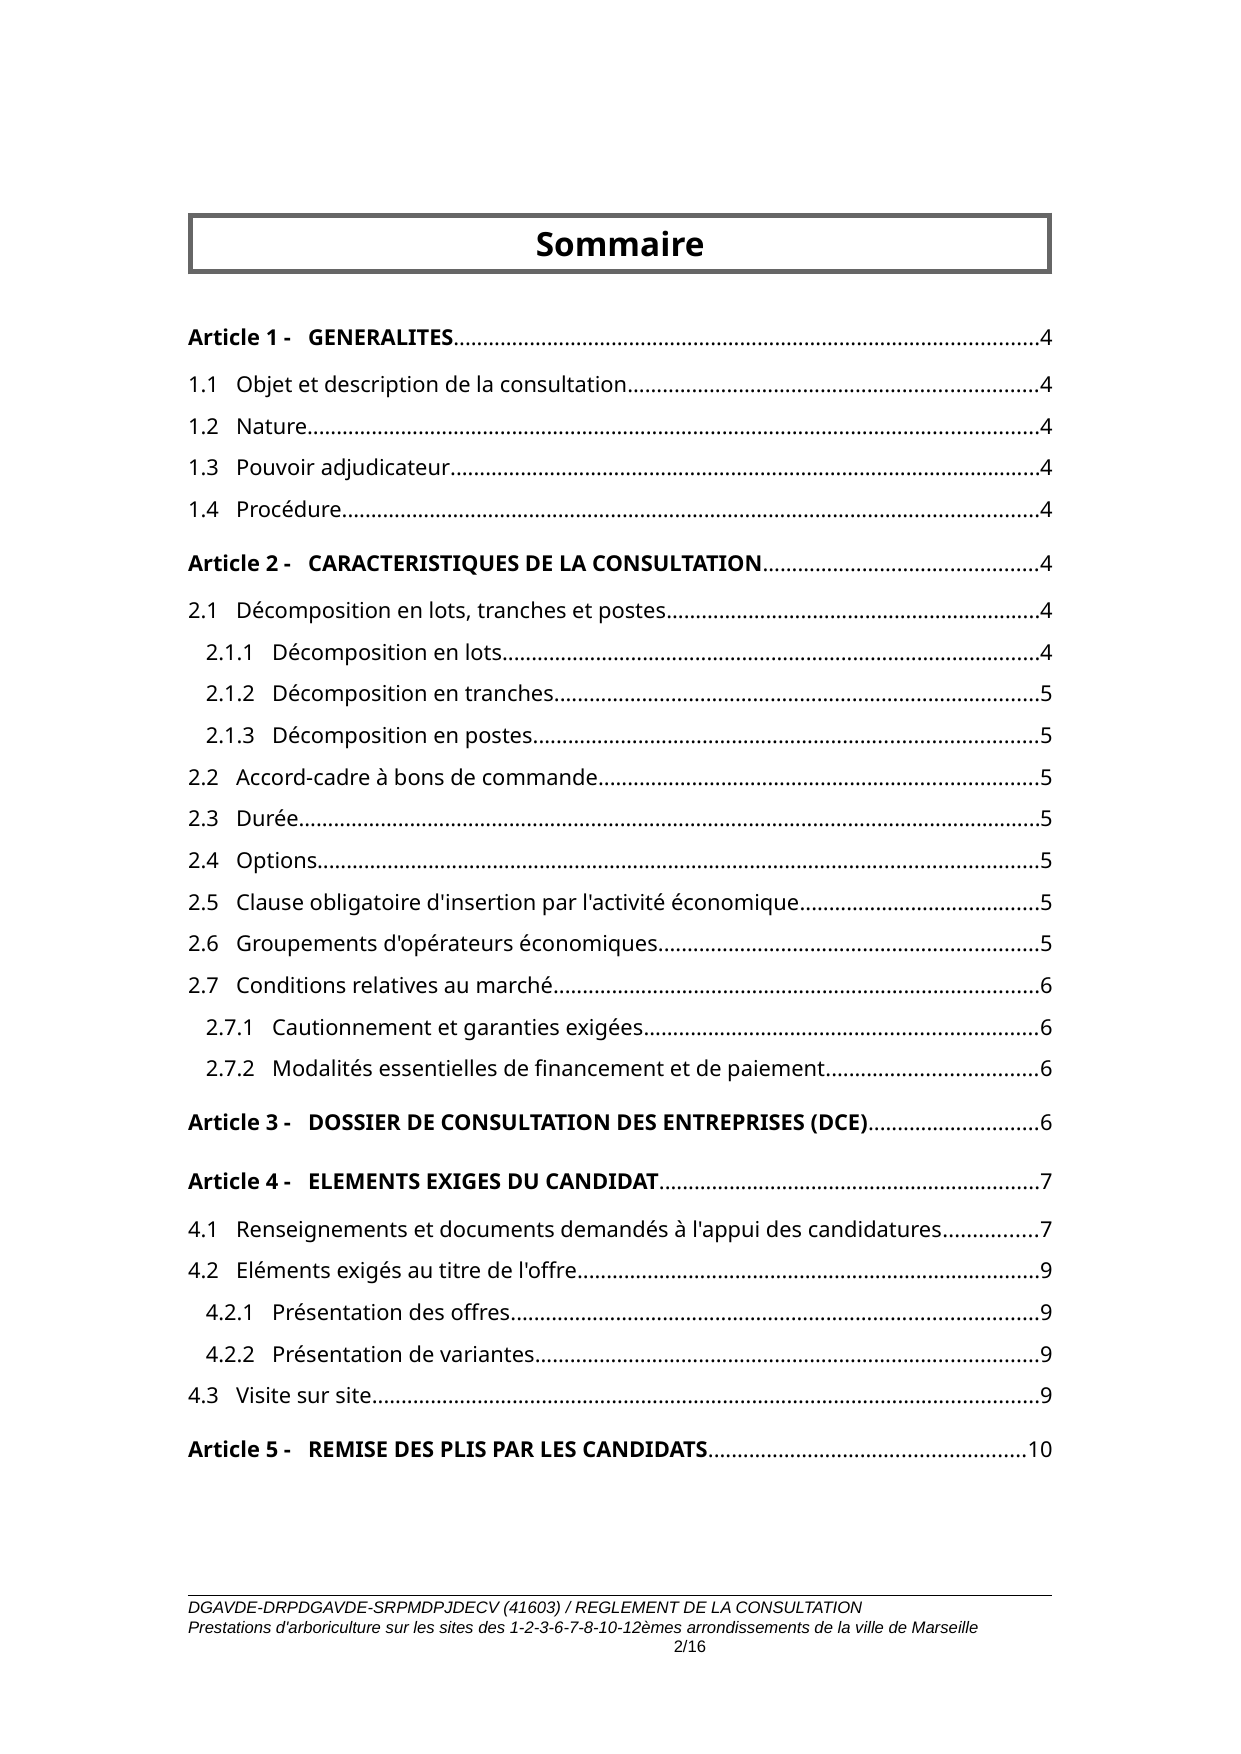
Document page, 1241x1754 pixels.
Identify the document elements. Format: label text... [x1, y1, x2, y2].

text Article 2 - CARACTERISTIQUES DE LA CONSULTATION 4 [188, 547, 1052, 577]
text 2.1 Décomposition en lots, tranches et postes 4 [188, 595, 1052, 625]
text 1.3 Pouvoir adjudicateur 4 [188, 452, 1052, 482]
text Article 4 - ELEMENTS EXIGES DU CANDIDAT 7 [188, 1166, 1052, 1196]
text Article 5 - REMISE DES PLIS PAR LES CANDIDATS 10 [188, 1434, 1052, 1463]
text 2.2 Accord-cadre à bons de commande 5 [188, 762, 1052, 791]
text 4.2 Eléments exigés au titre de l'offre 9 [188, 1255, 1052, 1285]
text 4.3 Visite sur site 9 [188, 1380, 1052, 1410]
text 2.1.3 Décomposition en postes 5 [206, 720, 1052, 750]
text Article 1 - GENERALITES 4 [188, 322, 1052, 351]
text 2.7.1 Cautionnement et garanties exigées 6 [206, 1012, 1052, 1041]
text 1.1 Objet et description de la consultation 4 [188, 369, 1052, 399]
text 2.1.1 Décomposition en lots 4 [206, 637, 1052, 666]
text 1.4 Procédure 4 [188, 494, 1052, 524]
subtitle Sommaire [193, 218, 1047, 269]
text 4.2.2 Présentation de variantes 9 [206, 1338, 1052, 1368]
text Article 3 - DOSSIER DE CONSULTATION DES ENTREPRISES (DCE) 6 [188, 1107, 1052, 1137]
text 2.4 Options 5 [188, 845, 1052, 875]
text 2.7 Conditions relatives au marché 6 [188, 970, 1052, 1000]
text 4.2.1 Présentation des offres 9 [206, 1297, 1052, 1327]
text 1.2 Nature 4 [188, 411, 1052, 441]
text 2.1.2 Décomposition en tranches 5 [206, 678, 1052, 708]
text 2.5 Clause obligatoire d'insertion par l'activité économique 5 [188, 887, 1052, 916]
text 4.1 Renseignements et documents demandés à l'appui des candidatures 7 [188, 1213, 1052, 1243]
text 2.7.2 Modalités essentielles de financement et de paiement 6 [206, 1053, 1052, 1083]
text 2.3 Durée 5 [188, 803, 1052, 833]
text 2.6 Groupements d'opérateurs économiques 5 [188, 928, 1052, 958]
